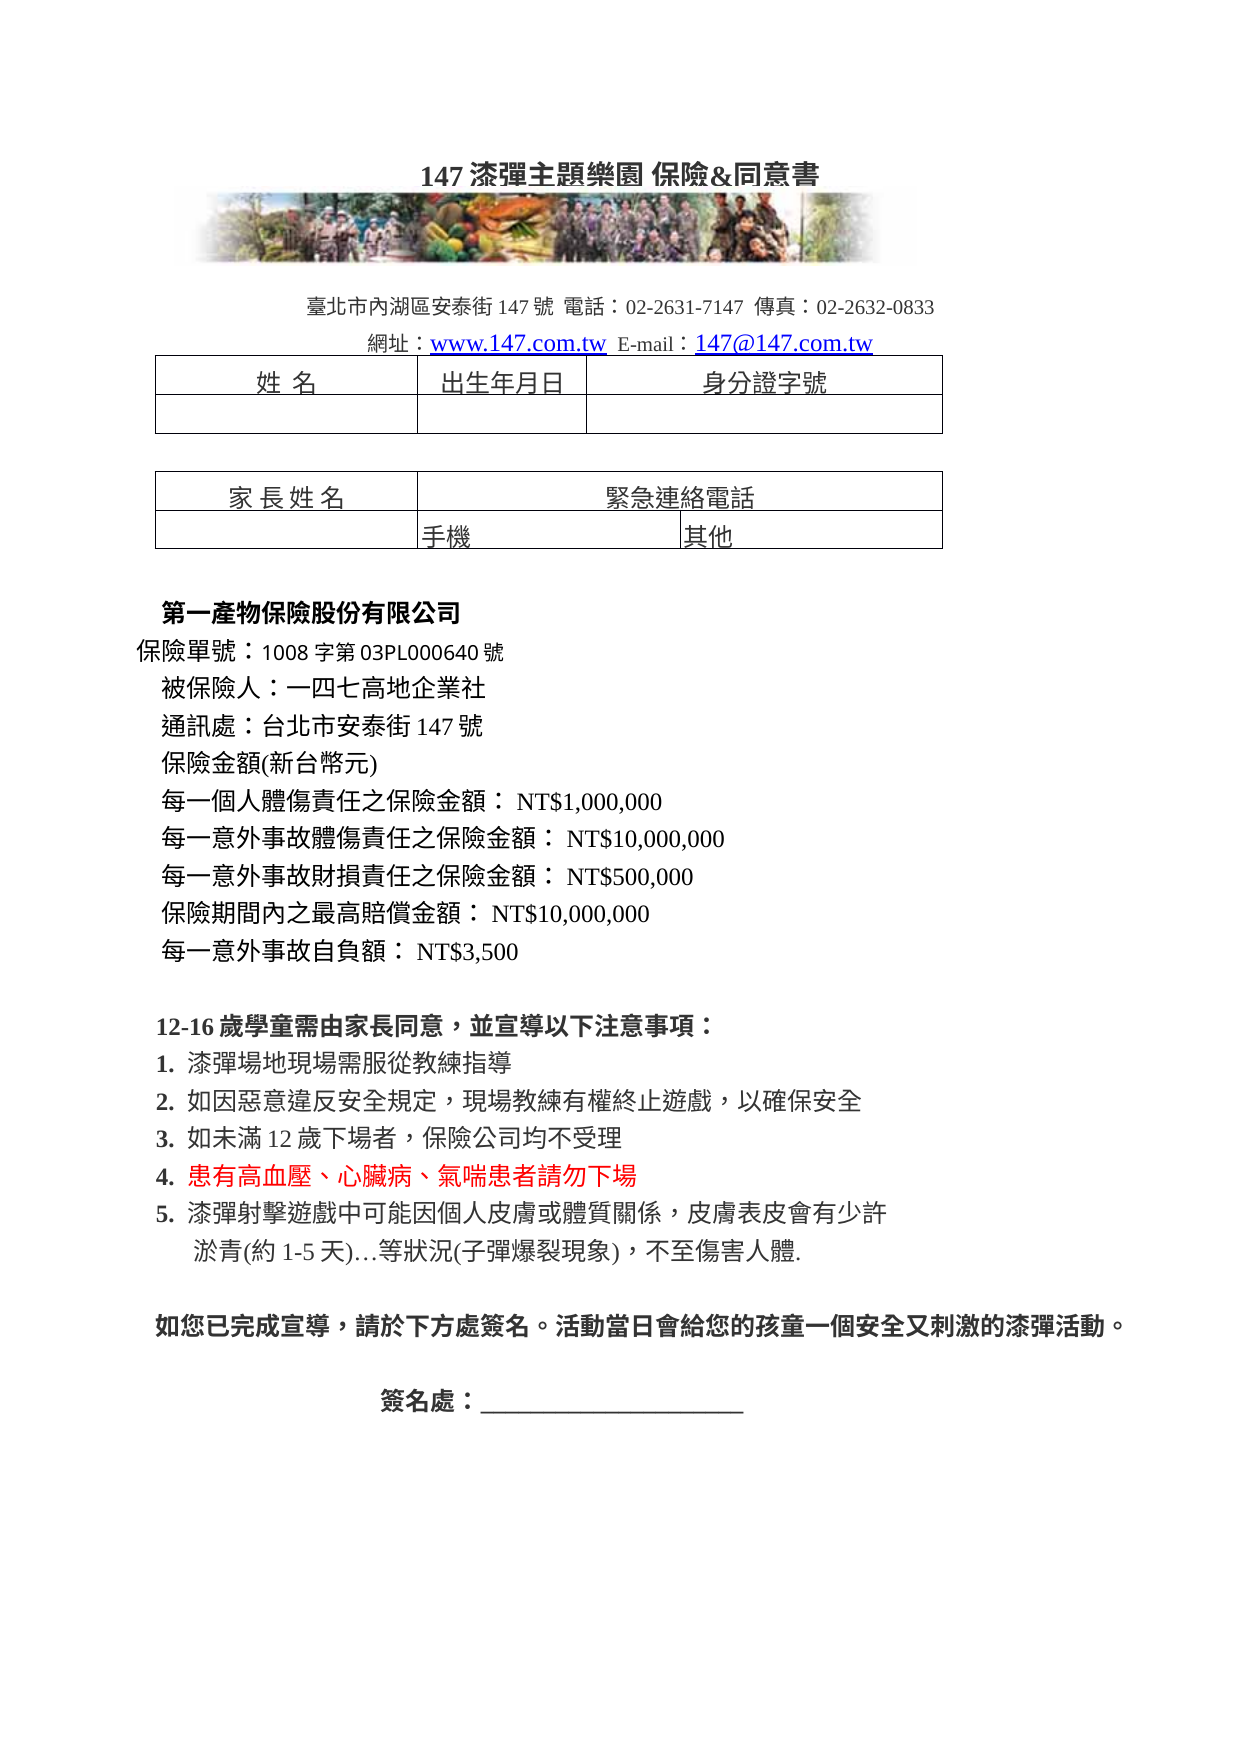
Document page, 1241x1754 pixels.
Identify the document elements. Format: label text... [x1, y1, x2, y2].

text 147漆彈主題樂園 保險&同意書 [118, 130, 1122, 205]
picture [174, 186, 918, 266]
text 通訊處：台北市安泰街147號 [161, 699, 1122, 737]
text 4. 患有高血壓、心臟病、氣喘患者請勿下場 [118, 1149, 1122, 1187]
table_header 身分證字號 [587, 356, 942, 394]
text 臺北市內湖區安泰街147號 電話：02-2631-7147 傳真：02-2632-0833 [118, 280, 1122, 318]
table_header 出生年月日 [418, 356, 586, 394]
text 保險期間內之最高賠償金額： NT$10,000,000 [161, 887, 1122, 924]
table_cell [156, 511, 417, 548]
table_cell [587, 395, 942, 432]
text 保險金額(新台幣元) [161, 737, 1122, 774]
text 每一意外事故財損責任之保險金額： NT$500,000 [161, 849, 1122, 887]
text 如您已完成宣導，請於下方處簽名。活動當日會給您的孩童一個安全又刺激的漆彈活動。 [118, 1299, 1122, 1337]
text 12-16歲學童需由家長同意，並宣導以下注意事項： [118, 999, 1122, 1037]
text 網址：www.147.com.tw E-mail：147@147.com.tw [118, 318, 1122, 355]
table_cell 其他 [681, 511, 942, 548]
text 保險單號：1008 字第03PL000640號 [136, 624, 1120, 662]
table_cell [156, 395, 417, 432]
table_header 姓 名 [156, 356, 417, 394]
text 第一產物保險股份有限公司 [161, 587, 1122, 624]
text 1. 漆彈場地現場需服從教練指導 [118, 1037, 1122, 1074]
text 每一個人體傷責任之保險金額： NT$1,000,000 [161, 774, 1122, 812]
text 每一意外事故自負額： NT$3,500 [161, 924, 1122, 962]
text 每一意外事故體傷責任之保險金額： NT$10,000,000 [161, 812, 1122, 849]
table_cell [418, 395, 586, 432]
text 被保險人：一四七高地企業社 [161, 662, 1122, 699]
text 淤青(約1-5天)…等狀況(子彈爆裂現象)，不至傷害人體. [156, 1224, 1122, 1262]
table_header 緊急連絡電話 [418, 472, 942, 509]
text 簽名處：_____________________ [118, 1374, 1122, 1412]
table_header 家 長 姓 名 [156, 472, 417, 509]
text 3. 如未滿12歲下場者，保險公司均不受理 [118, 1112, 1122, 1149]
table_cell 手機 [418, 511, 680, 548]
text 2. 如因惡意違反安全規定，現場教練有權終止遊戲，以確保安全 [118, 1074, 1122, 1112]
text 5. 漆彈射擊遊戲中可能因個人皮膚或體質關係，皮膚表皮會有少許 [118, 1187, 1122, 1224]
